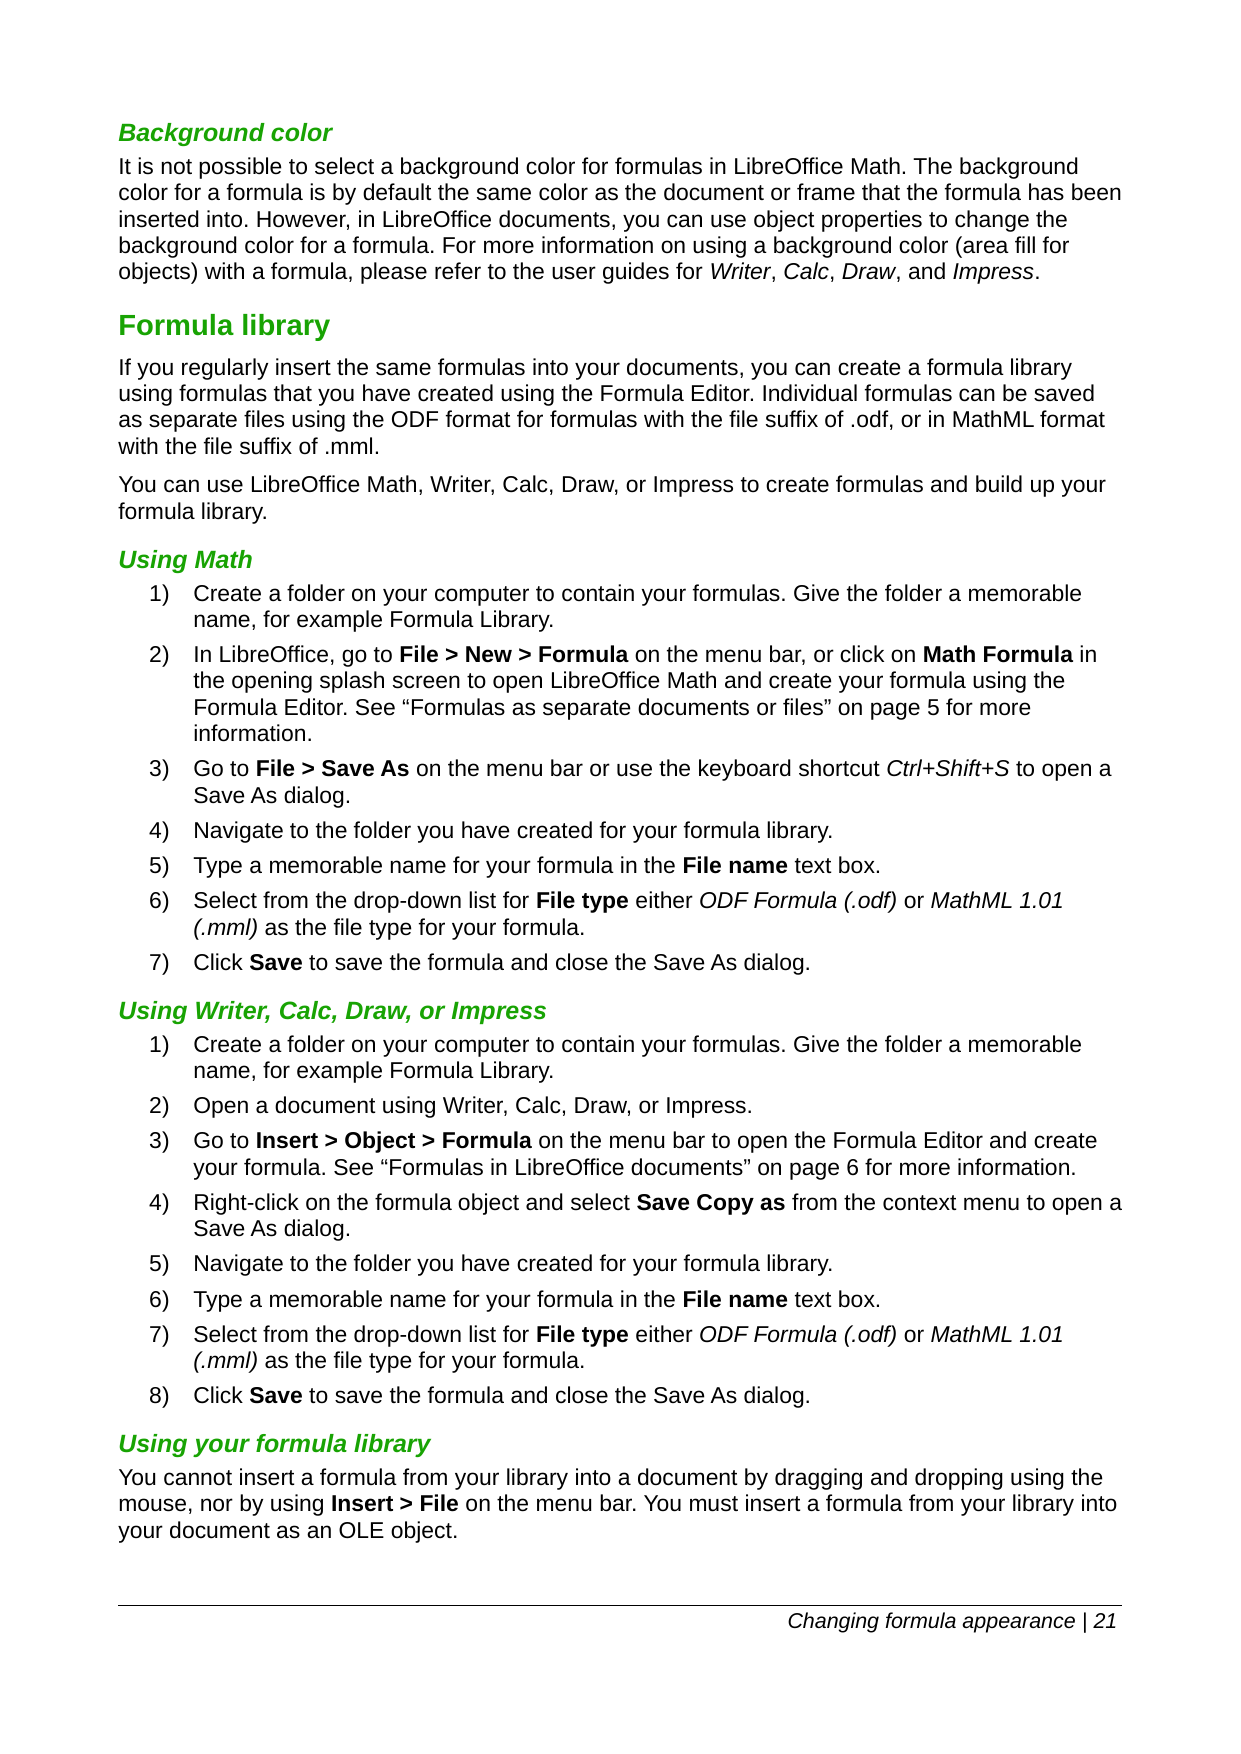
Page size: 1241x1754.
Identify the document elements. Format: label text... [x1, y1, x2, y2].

list Click Save to save the formula and close the Save As dialog. [169, 949, 1122, 975]
subtitle Using Math [118, 545, 1122, 573]
list Open a document using Writer, Calc, Draw, or Impress. [169, 1092, 1122, 1118]
subtitle Formula library [118, 308, 1122, 342]
text It is not possible to select a background color for formulas in LibreOffice Math. The background color for a formula is by default the same color as the document or frame that the formula has been inserted into. However, in LibreOffice documents, you can use object properties to change the background color for a formula. For more information on using a background color (area fill for objects) with a formula, please refer to the user guides for Writer, Calc, Draw, and Impress. [118, 153, 1122, 284]
list Create a folder on your computer to contain your formulas. Give the folder a memorable name, for example Formula Library. [169, 1031, 1122, 1083]
list Go to Insert > Object > Formula on the menu bar to open the Formula Editor and create your formula. See “Formulas in LibreOffice documents” on page 6 for more information. [169, 1127, 1122, 1180]
list Select from the drop-down list for File type either ODF Formula (.odf) or MathML 1.01 (.mml) as the file type for your formula. [169, 887, 1122, 940]
list In LibreOffice, go to File > New > Formula on the menu bar, or click on Math Formula in the opening splash screen to open LibreOffice Math and create your formula using the Formula Editor. See “Formulas as separate documents or files” on page 5 for more information. [169, 641, 1122, 746]
list Type a memorable name for your formula in the File name text box. [169, 852, 1122, 878]
list Select from the drop-down list for File type either ODF Formula (.odf) or MathML 1.01 (.mml) as the file type for your formula. [169, 1321, 1122, 1373]
list Navigate to the folder you have created for your formula library. [169, 817, 1122, 843]
list Navigate to the folder you have created for your formula library. [169, 1250, 1122, 1277]
subtitle Using your formula library [118, 1429, 1122, 1458]
subtitle Background color [118, 118, 1122, 147]
list Right-click on the formula object and select Save Copy as from the context menu to open a Save As dialog. [169, 1189, 1122, 1242]
list Type a memorable name for your formula in the File name text box. [169, 1286, 1122, 1312]
list Create a folder on your computer to contain your formulas. Give the folder a memorable name, for example Formula Library. [169, 579, 1122, 632]
list Go to File > Save As on the menu bar or use the keyboard shortcut Ctrl+Shift+S to open a Save As dialog. [169, 755, 1122, 808]
text If you regularly insert the same formulas into your documents, you can create a formula library using formulas that you have created using the Formula Editor. Individual formulas can be saved as separate files using the ODF format for formulas with the file suffix of .odf, or in MathML format with the file suffix of .mml. [118, 353, 1122, 459]
list Click Save to save the formula and close the Save As dialog. [169, 1382, 1122, 1409]
text You can use LibreOffice Math, Writer, Calc, Draw, or Impress to create formulas and build up your formula library. [118, 471, 1122, 524]
subtitle Using Writer, Calc, Draw, or Impress [118, 996, 1122, 1024]
text You cannot insert a formula from your library into a document by dragging and dropping using the mouse, nor by using Insert > File on the menu bar. You must insert a formula from your library into your document as an OLE object. [118, 1464, 1122, 1543]
